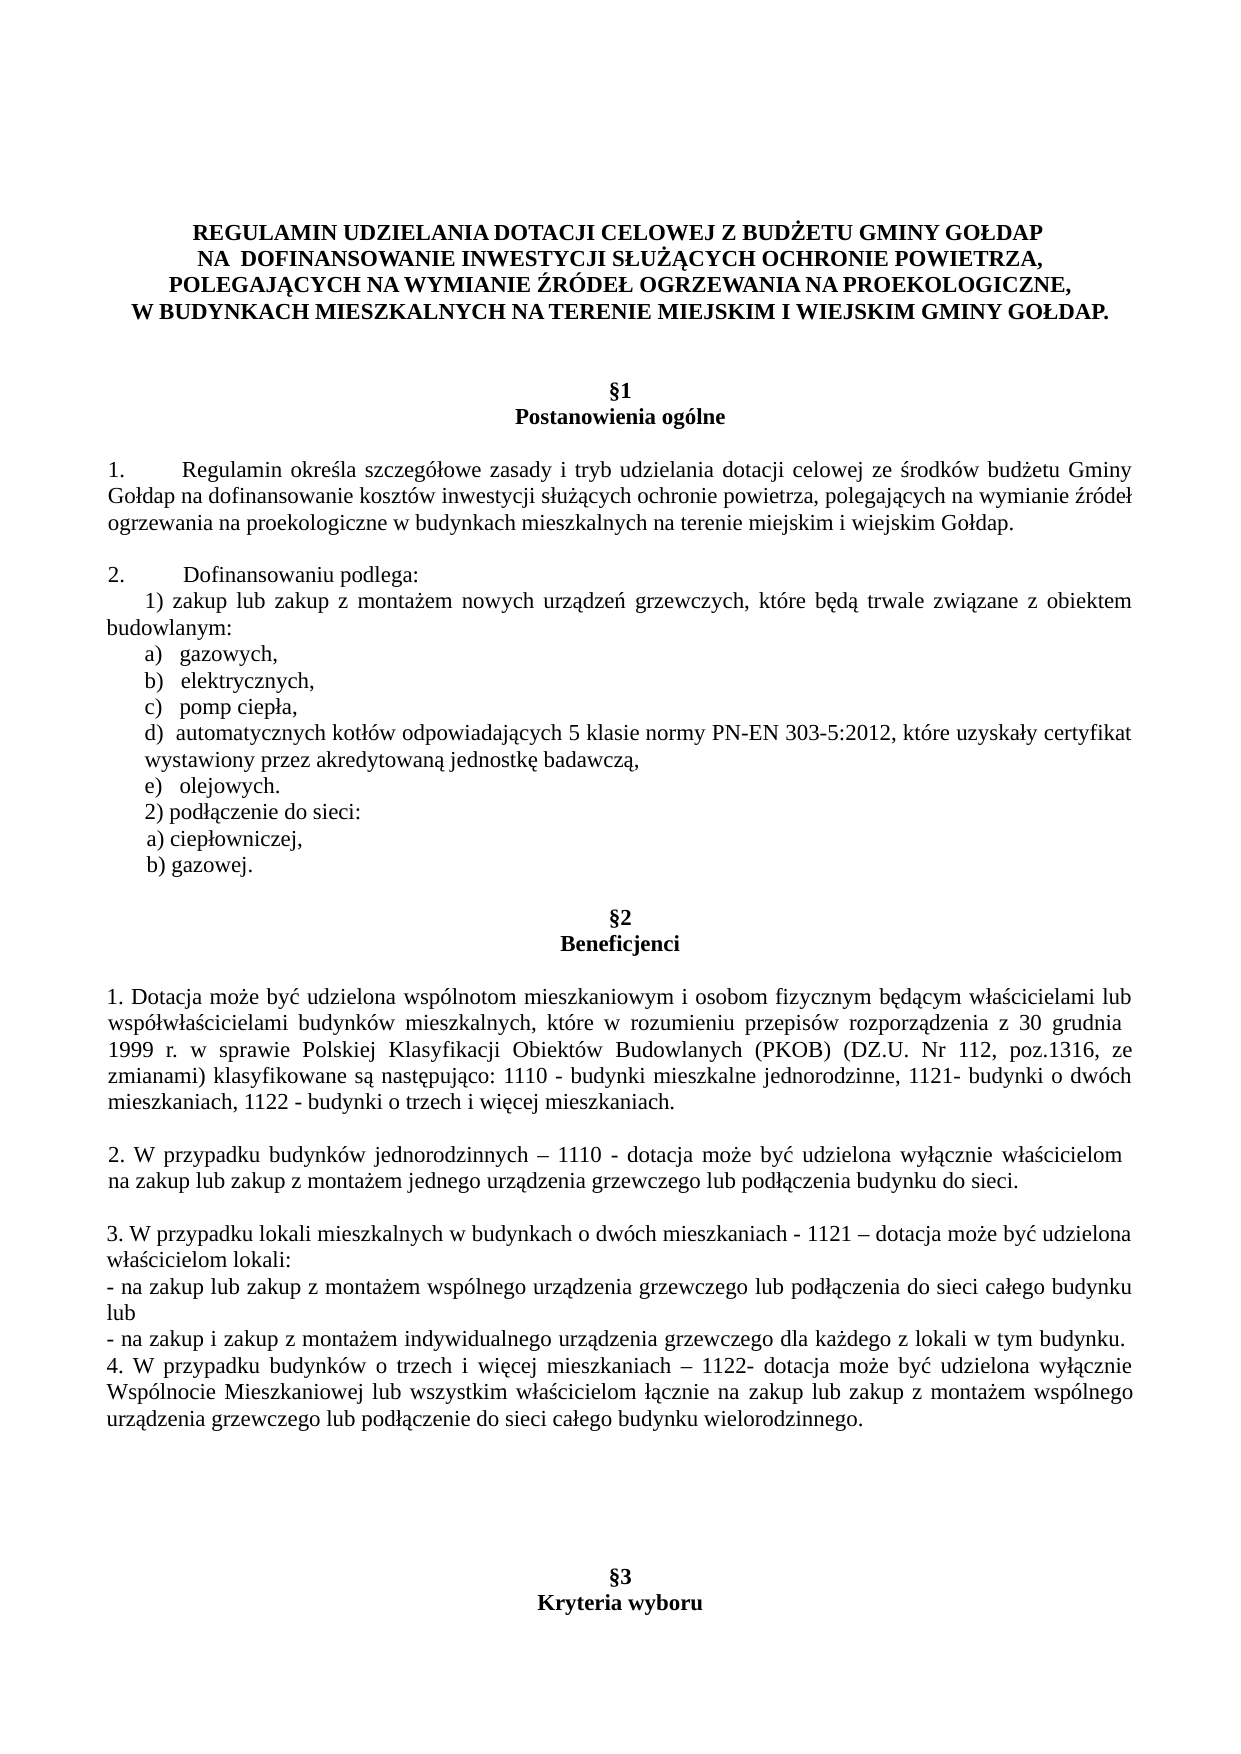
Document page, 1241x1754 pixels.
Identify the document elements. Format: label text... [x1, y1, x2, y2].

text c) pomp ciepła, [106, 693, 1134, 719]
text a) gazowych, [106, 640, 1134, 667]
text a) ciepłowniczej, [106, 825, 1134, 851]
text W BUDYNKACH MIESZKALNYCH NA TERENIE MIEJSKIM I WIEJSKIM GMINY GOŁDAP. [106, 298, 1134, 324]
text b) elektrycznych, [106, 667, 1134, 693]
text Beneficjenci [106, 930, 1134, 957]
text REGULAMIN UDZIELANIA DOTACJI CELOWEJ Z BUDŻETU GMINY GOŁDAP NA DOFINANSOWANIE INWESTYCJI SŁUŻĄCYCH OCHRONIE POWIETRZA, POLEGAJĄCYCH NA WYMIANIE ŹRÓDEŁ OGRZEWANIA NA PROEKOLOGICZNE, [106, 219, 1134, 298]
text 1. Dotacja może być udzielona wspólnotom mieszkaniowym i osobom fizycznym będącym właścicielami lub współwłaścicielami budynków mieszkalnych, które w rozumieniu przepisów rozporządzenia z 30 grudnia 1999 r. w sprawie Polskiej Klasyfikacji Obiektów Budowlanych (PKOB) (DZ.U. Nr 112, poz.1316, ze zmianami) klasyfikowane są następująco: 1110 - budynki mieszkalne jednorodzinne, 1121- budynki o dwóch mieszkaniach, 1122 - budynki o trzech i więcej mieszkaniach. [106, 983, 1134, 1115]
text - na zakup lub zakup z montażem wspólnego urządzenia grzewczego lub podłączenia do sieci całego budynku lub [106, 1273, 1134, 1326]
text e) olejowych. [106, 772, 1134, 798]
text §3 [106, 1563, 1134, 1589]
list Dofinansowaniu podlega: [108, 561, 1134, 588]
list Regulamin określa szczegółowe zasady i tryb udzielania dotacji celowej ze środków budżetu Gminy Gołdap na dofinansowanie kosztów inwestycji służących ochronie powietrza, polegających na wymianie źródeł ogrzewania na proekologiczne w budynkach mieszkalnych na terenie miejskim i wiejskim Gołdap. [108, 456, 1134, 535]
text 1) zakup lub zakup z montażem nowych urządzeń grzewczych, które będą trwale związane z obiektem budowlanym: [106, 588, 1134, 640]
text d) automatycznych kotłów odpowiadających 5 klasie normy PN-EN 303-5:2012, które uzyskały certyfikat wystawiony przez akredytowaną jednostkę badawczą, [144, 719, 1134, 772]
text 3. W przypadku lokali mieszkalnych w budynkach o dwóch mieszkaniach - 1121 – dotacja może być udzielona właścicielom lokali: [106, 1220, 1134, 1273]
text 2) podłączenie do sieci: [106, 798, 1134, 825]
text b) gazowej. [106, 851, 1134, 877]
text Kryteria wyboru [106, 1589, 1134, 1615]
text - na zakup i zakup z montażem indywidualnego urządzenia grzewczego dla każdego z lokali w tym budynku. 4. W przypadku budynków o trzech i więcej mieszkaniach – 1122- dotacja może być udzielona wyłącznie Wspólnocie Mieszkaniowej lub wszystkim właścicielom łącznie na zakup lub zakup z montażem wspólnego urządzenia grzewczego lub podłączenie do sieci całego budynku wielorodzinnego. [106, 1326, 1134, 1431]
text §1 [106, 377, 1134, 403]
text 2. W przypadku budynków jednorodzinnych – 1110 - dotacja może być udzielona wyłącznie właścicielom na zakup lub zakup z montażem jednego urządzenia grzewczego lub podłączenia budynku do sieci. [108, 1141, 1134, 1194]
text §2 [106, 904, 1134, 930]
text Postanowienia ogólne [106, 403, 1134, 429]
